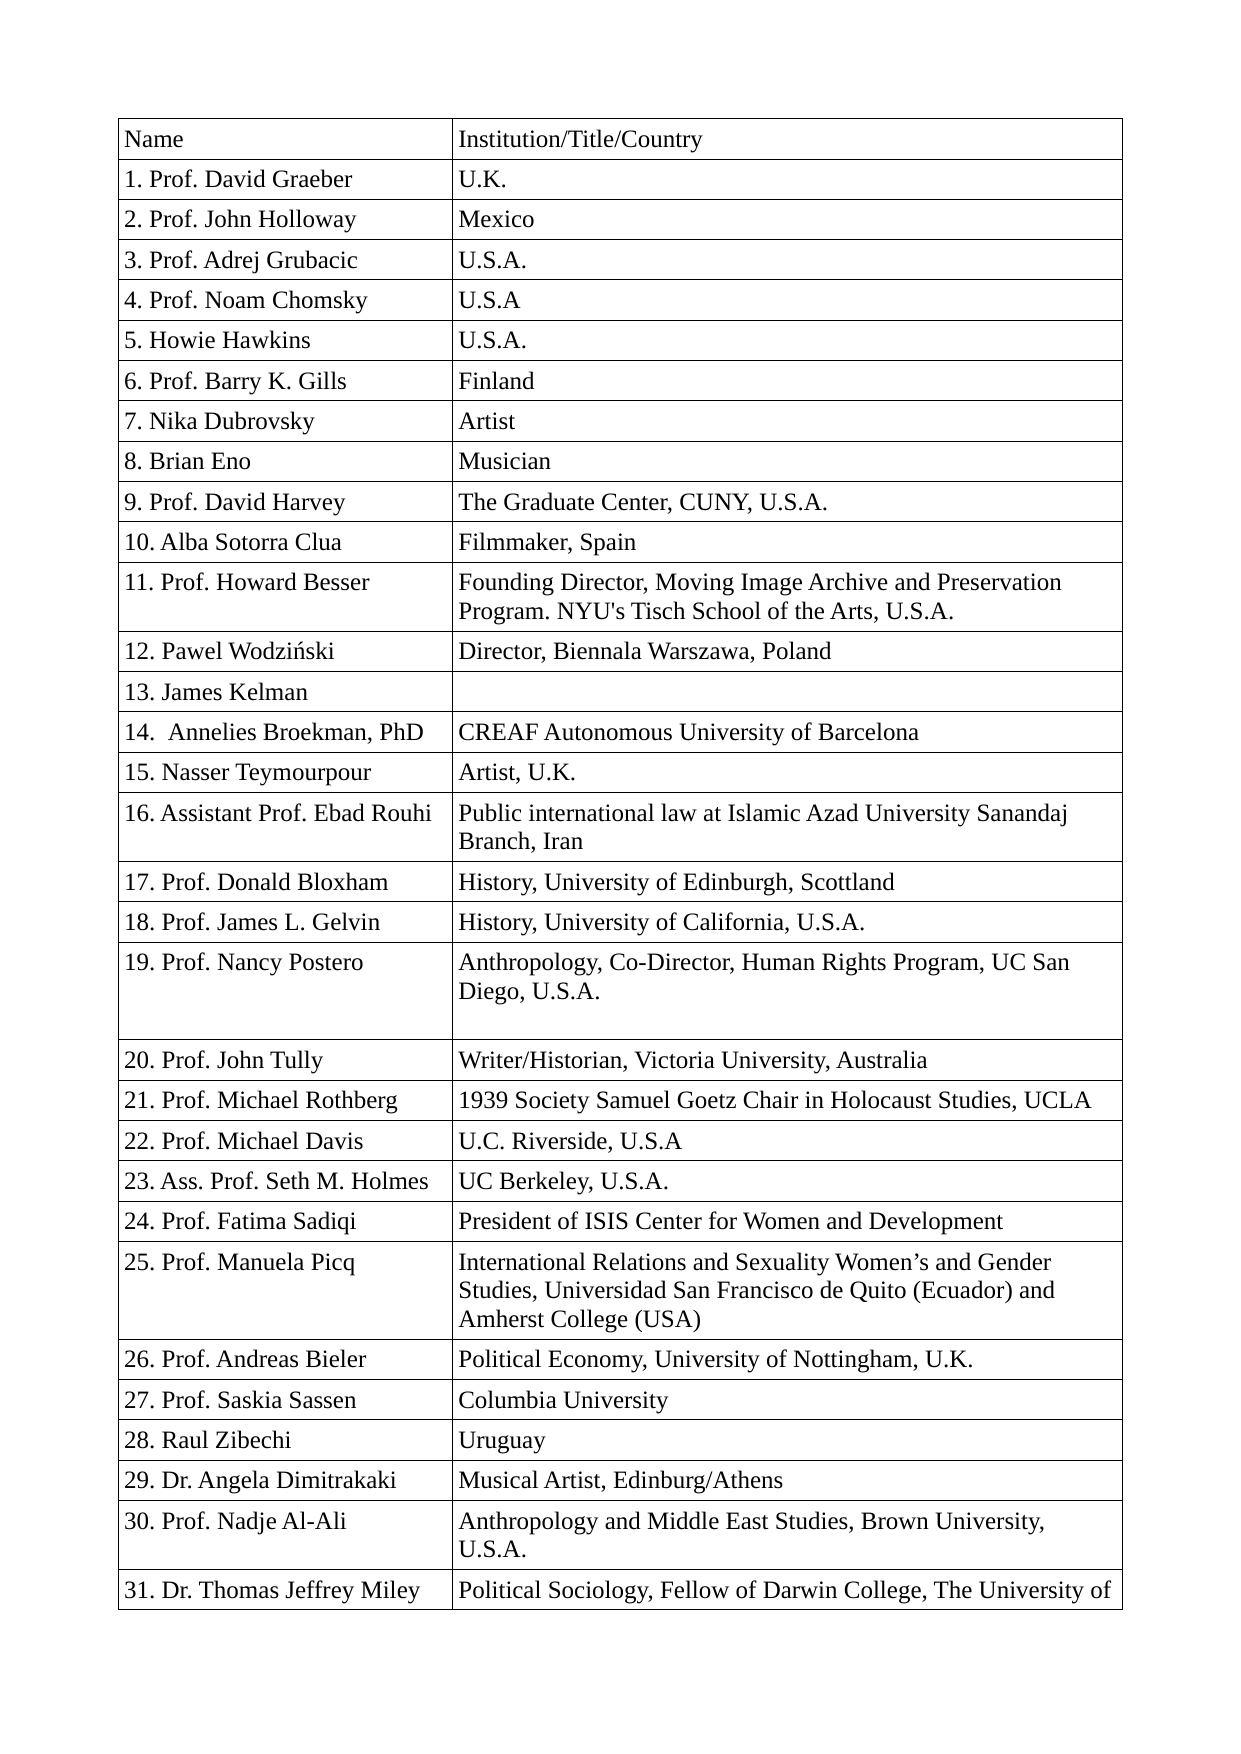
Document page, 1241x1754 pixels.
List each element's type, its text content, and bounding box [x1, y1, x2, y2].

table_cell 15. Nasser Teymourpour [119, 753, 452, 792]
table_cell 12. Pawel Wodziński [119, 632, 452, 671]
table_cell Musician [453, 442, 1122, 481]
table_cell Founding Director, Moving Image Archive and Preservation Program. NYU's Tisch School of the Arts, U.S.A. [453, 563, 1122, 631]
table_cell 27. Prof. Saskia Sassen [119, 1380, 452, 1419]
table_cell 18. Prof. James L. Gelvin [119, 902, 452, 942]
table_cell Artist [453, 401, 1122, 441]
table_cell 1939 Society Samuel Goetz Chair in Holocaust Studies, UCLA [453, 1081, 1122, 1120]
table_cell Public international law at Islamic Azad University Sanandaj Branch, Iran [453, 793, 1122, 861]
table_cell Filmmaker, Spain [453, 522, 1122, 562]
table_cell UC Berkeley, U.S.A. [453, 1161, 1122, 1201]
table_cell Uruguay [453, 1420, 1122, 1460]
table_cell 11. Prof. Howard Besser [119, 563, 452, 631]
table_cell 2. Prof. John Holloway [119, 200, 452, 239]
table_cell 13. James Kelman [119, 672, 452, 711]
table_cell 9. Prof. David Harvey [119, 482, 452, 521]
table_cell 17. Prof. Donald Bloxham [119, 862, 452, 901]
table_cell 21. Prof. Michael Rothberg [119, 1081, 452, 1120]
table_cell 14. Annelies Broekman, PhD [119, 712, 452, 752]
table_cell Mexico [453, 200, 1122, 239]
table_cell 26. Prof. Andreas Bieler [119, 1340, 452, 1379]
table_cell 20. Prof. John Tully [119, 1040, 452, 1080]
table_cell 22. Prof. Michael Davis [119, 1121, 452, 1160]
table_cell U.K. [453, 160, 1122, 199]
table_cell CREAF Autonomous University of Barcelona [453, 712, 1122, 752]
table_cell 24. Prof. Fatima Sadiqi [119, 1202, 452, 1241]
table_cell 25. Prof. Manuela Picq [119, 1242, 452, 1339]
table_cell 4. Prof. Noam Chomsky [119, 280, 452, 320]
table_header Institution/Title/Country [453, 119, 1122, 158]
table_cell Artist, U.K. [453, 753, 1122, 792]
table_cell 10. Alba Sotorra Clua [119, 522, 452, 562]
table_cell Political Economy, University of Nottingham, U.K. [453, 1340, 1122, 1379]
table_cell International Relations and Sexuality Women’s and Gender Studies, Universidad San Francisco de Quito (Ecuador) and Amherst College (USA) [453, 1242, 1122, 1339]
table_cell 28. Raul Zibechi [119, 1420, 452, 1460]
table_cell Columbia University [453, 1380, 1122, 1419]
table_cell 1. Prof. David Graeber [119, 160, 452, 199]
table_cell Anthropology and Middle East Studies, Brown University, U.S.A. [453, 1501, 1122, 1569]
table_cell U.S.A [453, 280, 1122, 320]
table_cell 29. Dr. Angela Dimitrakaki [119, 1461, 452, 1500]
table_cell History, University of Edinburgh, Scottland [453, 862, 1122, 901]
table_cell U.C. Riverside, U.S.A [453, 1121, 1122, 1160]
table_cell Director, Biennala Warszawa, Poland [453, 632, 1122, 671]
table_cell U.S.A. [453, 240, 1122, 279]
table_header Name [119, 119, 452, 158]
table_cell Finland [453, 361, 1122, 400]
table_cell 7. Nika Dubrovsky [119, 401, 452, 441]
table_cell Musical Artist, Edinburg/Athens [453, 1461, 1122, 1500]
table_cell 30. Prof. Nadje Al-Ali [119, 1501, 452, 1569]
table_cell 16. Assistant Prof. Ebad Rouhi [119, 793, 452, 861]
table_cell The Graduate Center, CUNY, U.S.A. [453, 482, 1122, 521]
table_cell President of ISIS Center for Women and Development [453, 1202, 1122, 1241]
table_cell U.S.A. [453, 321, 1122, 360]
table_cell Political Sociology, Fellow of Darwin College, The University of [453, 1570, 1122, 1609]
table_cell 19. Prof. Nancy Postero [119, 943, 452, 1039]
table_cell 3. Prof. Adrej Grubacic [119, 240, 452, 279]
table_cell 5. Howie Hawkins [119, 321, 452, 360]
table_cell History, University of California, U.S.A. [453, 902, 1122, 942]
table_cell 23. Ass. Prof. Seth M. Holmes [119, 1161, 452, 1201]
table_cell 31. Dr. Thomas Jeffrey Miley [119, 1570, 452, 1609]
table_cell 8. Brian Eno [119, 442, 452, 481]
table_cell Writer/Historian, Victoria University, Australia [453, 1040, 1122, 1080]
table_cell 6. Prof. Barry K. Gills [119, 361, 452, 400]
table_cell Anthropology, Co-Director, Human Rights Program, UC San Diego, U.S.A. [453, 943, 1122, 1039]
table_cell [453, 672, 1122, 711]
